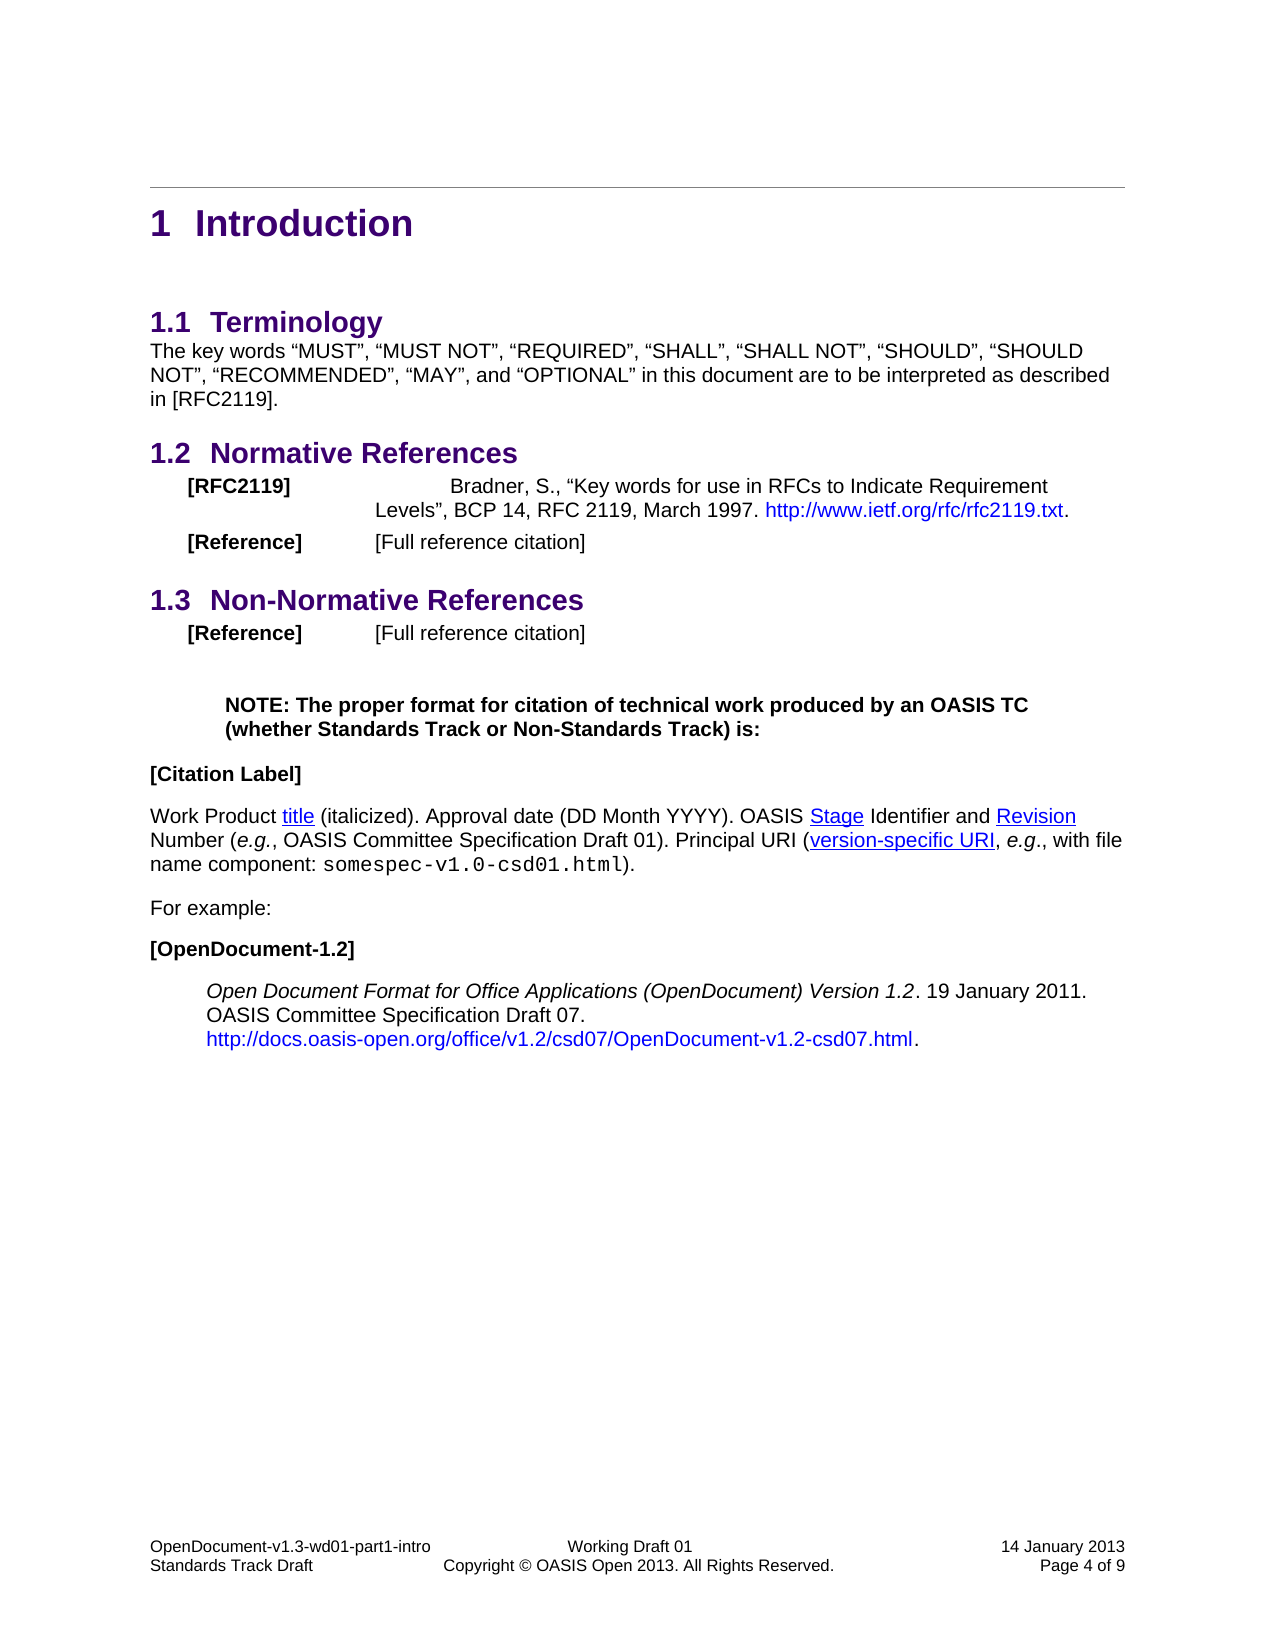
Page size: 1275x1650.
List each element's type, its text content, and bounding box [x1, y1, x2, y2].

subtitle Non-Normative References [150, 583, 1125, 616]
subtitle Introduction [150, 188, 1125, 244]
subtitle Normative References [150, 436, 1125, 469]
text The key words “MUST”, “MUST NOT”, “REQUIRED”, “SHALL”, “SHALL NOT”, “SHOULD”, “SHOULD NOT”, “RECOMMENDED”, “MAY”, and “OPTIONAL” in this document are to be interpreted as described in [RFC2119]. [150, 339, 1125, 411]
text [OpenDocument-1.2] [150, 937, 1125, 961]
subtitle Terminology [150, 305, 1125, 339]
text Open Document Format for Office Applications (OpenDocument) Version 1.2. 19 January 2011. OASIS Committee Specification Draft 07. http://docs.oasis-open.org/office/v1.2/csd07/OpenDocument-v1.2-csd07.html. [206, 979, 1125, 1051]
text For example: [150, 895, 1125, 919]
text [Citation Label] [150, 762, 1125, 786]
text [Reference] [Full reference citation] [187, 530, 1125, 554]
text NOTE: The proper format for citation of technical work produced by an OASIS TC (whether Standards Track or Non-Standards Track) is: [225, 693, 1050, 741]
text Work Product title (italicized). Approval date (DD Month YYYY). OASIS Stage Identifier and Revision Number (e.g., OASIS Committee Specification Draft 01). Principal URI (version-specific URI, e.g., with file name component: somespec-v1.0-csd01.html). [150, 804, 1125, 877]
text [RFC2119] Bradner, S., “Key words for use in RFCs to Indicate Requirement Levels”, BCP 14, RFC 2119, March 1997. http://www.ietf.org/rfc/rfc2119.txt. [187, 473, 1125, 521]
text [Reference] [Full reference citation] [187, 621, 1125, 644]
